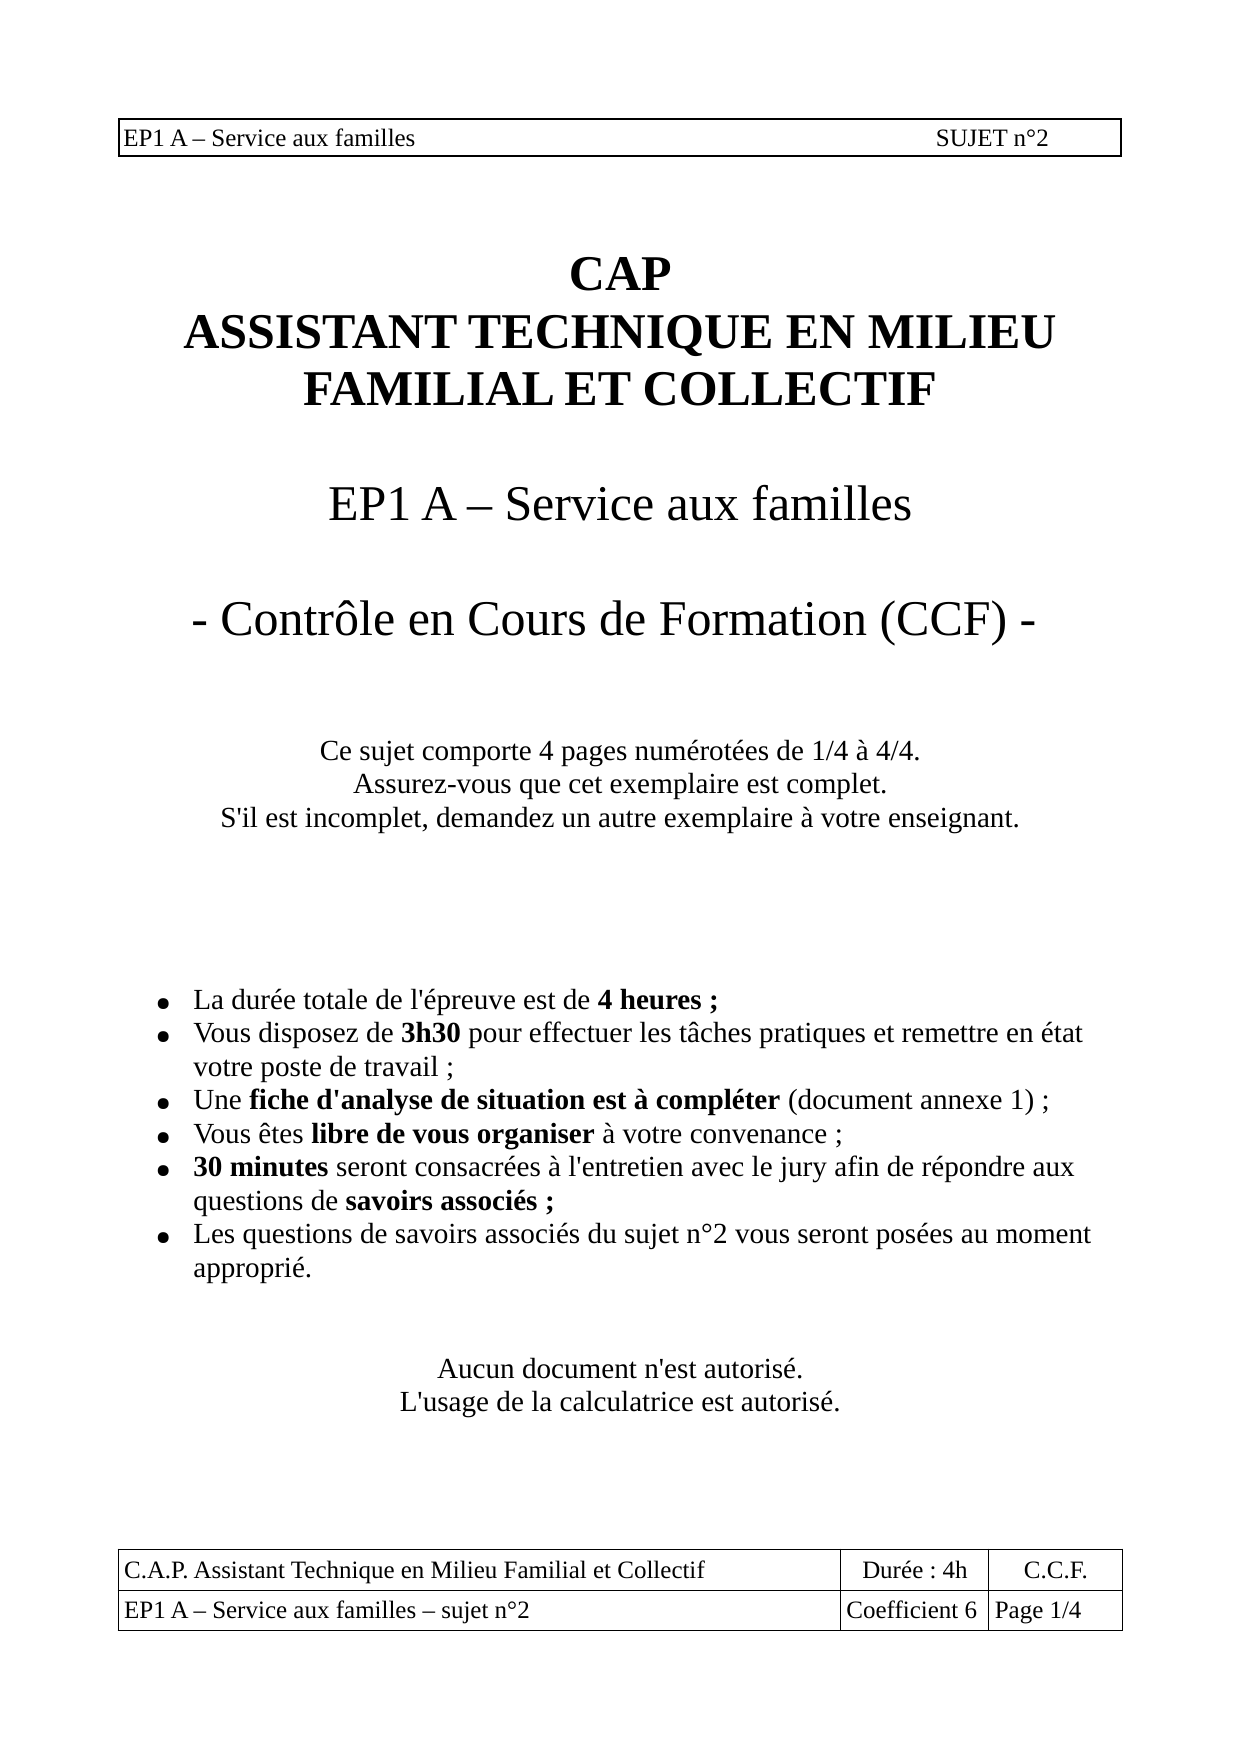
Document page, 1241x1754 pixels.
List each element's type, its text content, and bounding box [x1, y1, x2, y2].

text CAP [118, 244, 1122, 301]
text EP1 A – Service aux familles [118, 474, 1122, 531]
text ASSISTANT TECHNIQUE EN MILIEU FAMILIAL ET COLLECTIF [118, 301, 1122, 416]
list La durée totale de l'épreuve est de 4 heures ; [156, 982, 1122, 1015]
list Une fiche d'analyse de situation est à compléter (document annexe 1) ; [156, 1082, 1122, 1116]
text Aucun document n'est autorisé. [118, 1351, 1122, 1384]
text Assurez-vous que cet exemplaire est complet. [118, 766, 1122, 800]
list 30 minutes seront consacrées à l'entretien avec le jury afin de répondre aux questions de savoirs associés ; [156, 1149, 1122, 1217]
text Ce sujet comporte 4 pages numérotées de 1/4 à 4/4. [118, 733, 1122, 766]
list Les questions de savoirs associés du sujet n°10 vous seront posées au moment approprié. [156, 1217, 1122, 1284]
text S'il est incomplet, demandez un autre exemplaire à votre enseignant. [118, 800, 1122, 833]
text - Contrôle en Cours de Formation (CCF) - [118, 589, 1122, 646]
list Vous disposez de 3h30 pour effectuer les tâches pratiques et remettre en état votre poste de travail ; [156, 1015, 1122, 1082]
list Vous êtes libre de vous organiser à votre convenance ; [156, 1116, 1122, 1149]
text L'usage de la calculatrice est autorisé. [118, 1384, 1122, 1418]
